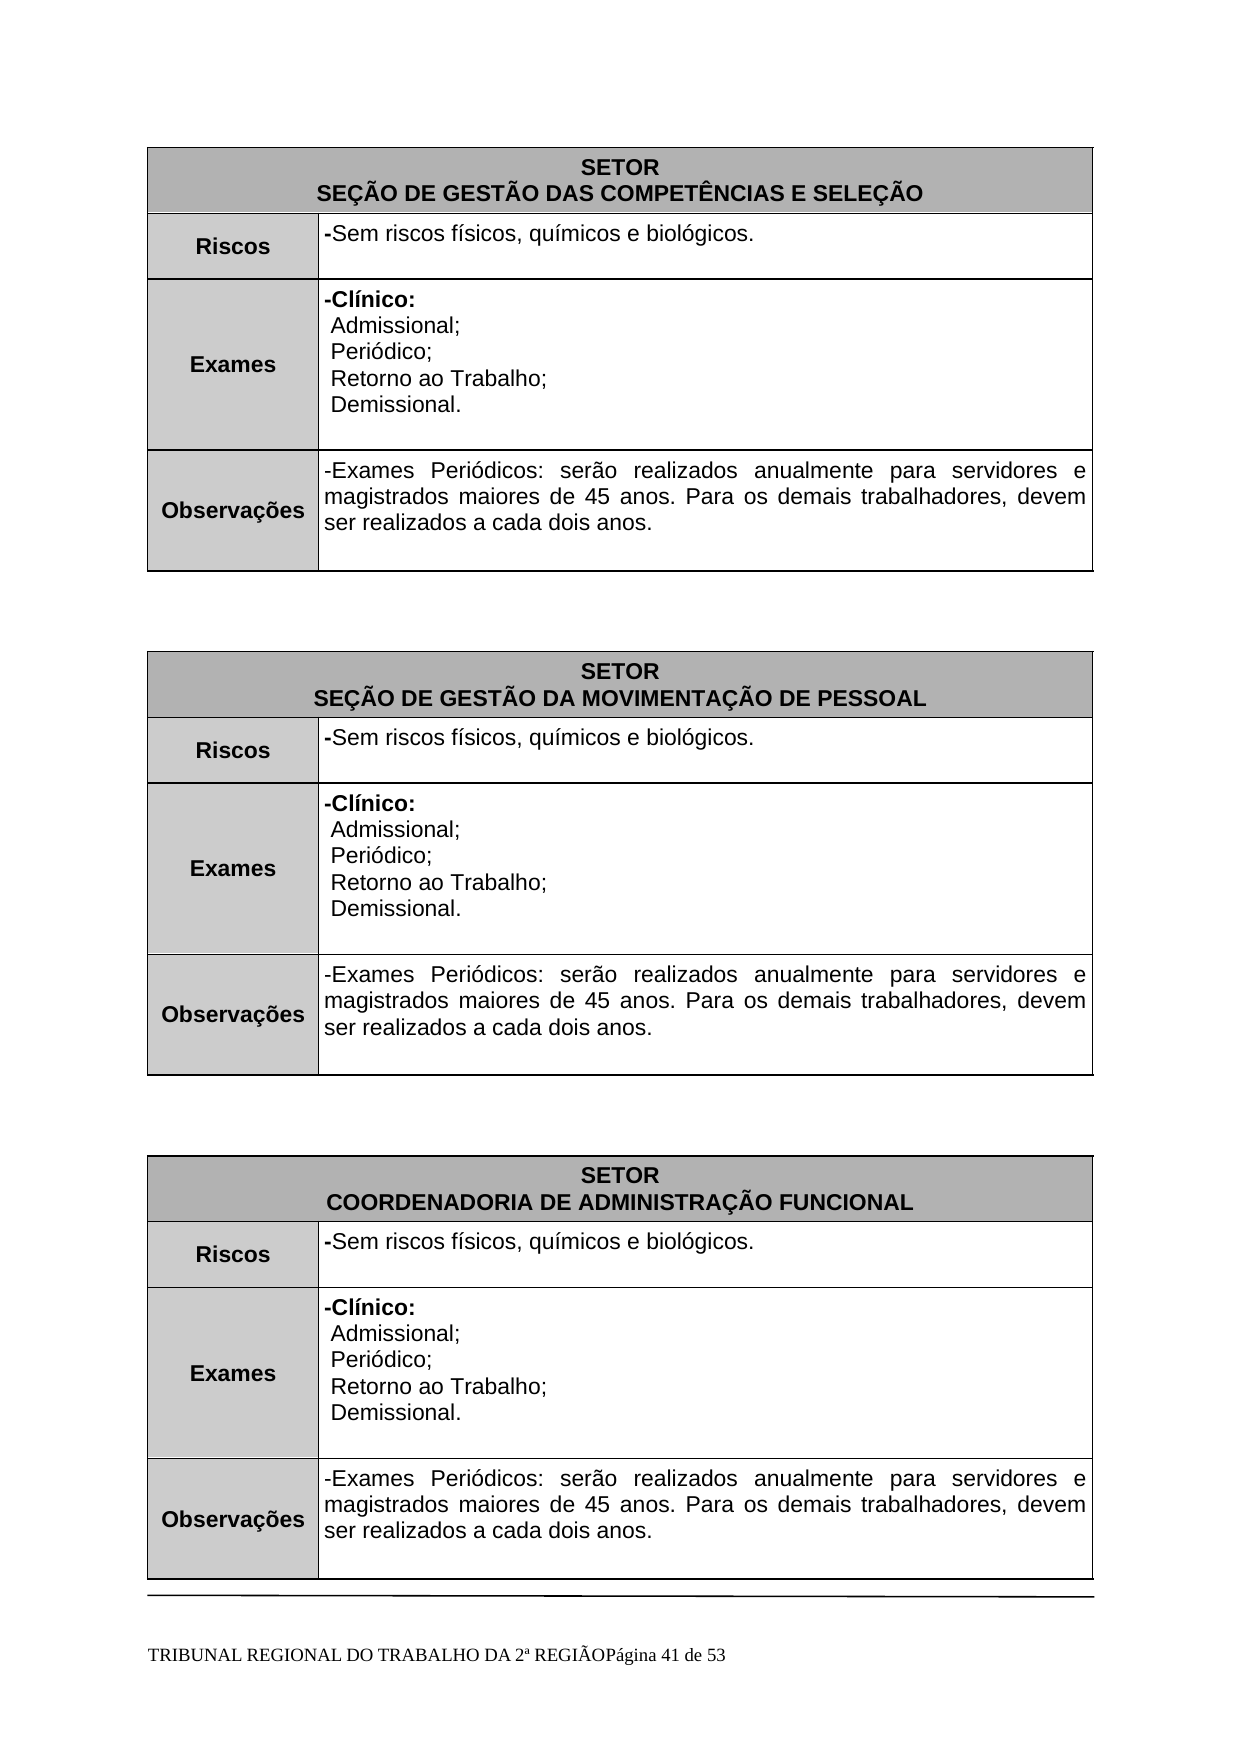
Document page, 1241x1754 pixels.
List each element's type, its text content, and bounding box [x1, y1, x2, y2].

table_cell Exames [148, 784, 318, 953]
table_cell Observações [148, 955, 318, 1074]
table_cell Exames [148, 1288, 318, 1457]
table_cell -Clínico: Admissional; Periódico; Retorno ao Trabalho; Demissional. [319, 784, 1092, 953]
table_cell Riscos [148, 1222, 318, 1286]
table_cell -Sem riscos físicos, químicos e biológicos. [319, 1222, 1092, 1286]
table_cell -Clínico: Admissional; Periódico; Retorno ao Trabalho; Demissional. [319, 280, 1092, 449]
table_cell -Clínico: Admissional; Periódico; Retorno ao Trabalho; Demissional. [319, 1288, 1092, 1457]
table_cell -Exames Periódicos: serão realizados anualmente para servidores e magistrados maiores de 45 anos. Para os demais trabalhadores, devem ser realizados a cada dois anos. [319, 1459, 1092, 1578]
table_header SETOR COORDENADORIA DE ADMINISTRAÇÃO FUNCIONAL [148, 1157, 1092, 1221]
table_cell Exames [148, 280, 318, 449]
table_header SETOR SEÇÃO DE GESTÃO DA MOVIMENTAÇÃO DE PESSOAL [148, 652, 1092, 717]
table_cell -Exames Periódicos: serão realizados anualmente para servidores e magistrados maiores de 45 anos. Para os demais trabalhadores, devem ser realizados a cada dois anos. [319, 451, 1092, 570]
table_cell Observações [148, 1459, 318, 1578]
table_cell Observações [148, 451, 318, 570]
table_cell -Exames Periódicos: serão realizados anualmente para servidores e magistrados maiores de 45 anos. Para os demais trabalhadores, devem ser realizados a cada dois anos. [319, 955, 1092, 1074]
table_cell Riscos [148, 718, 318, 782]
table_header SETOR SEÇÃO DE GESTÃO DAS COMPETÊNCIAS E SELEÇÃO [148, 148, 1092, 212]
table_cell -Sem riscos físicos, químicos e biológicos. [319, 214, 1092, 278]
table_cell Riscos [148, 214, 318, 278]
table_cell -Sem riscos físicos, químicos e biológicos. [319, 718, 1092, 782]
